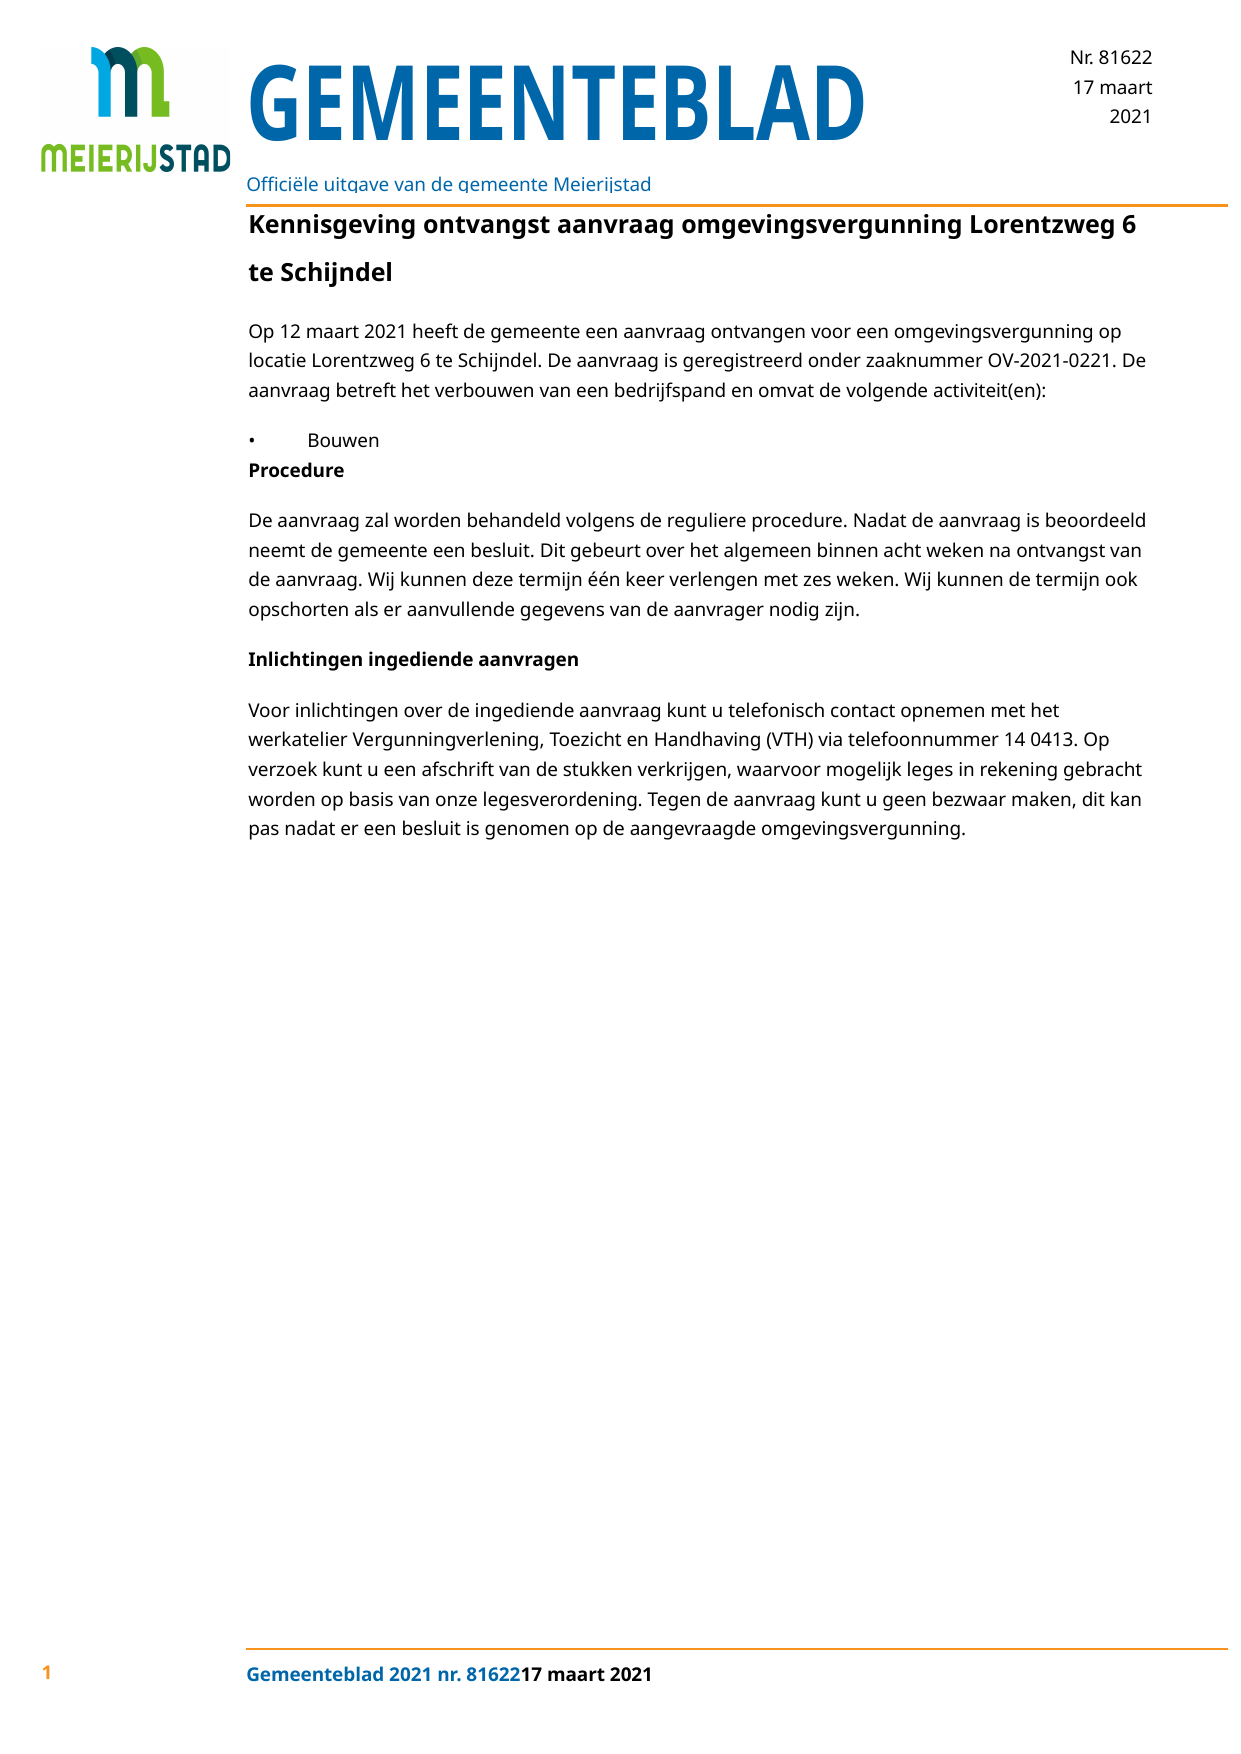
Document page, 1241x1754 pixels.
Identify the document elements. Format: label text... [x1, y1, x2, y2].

text Op 12 maart 2021 heeft de gemeente een aanvraag ontvangen voor een omgevingsvergunning op locatie Lorentzweg 6 te Schijndel. De aanvraag is geregistreerd onder zaaknummer OV-2021-0221. De aanvraag betreft het verbouwen van een bedrijfspand en omvat de volgende activiteit(en): [248, 318, 1152, 403]
text Inlichtingen ingediende aanvragen [248, 647, 1152, 672]
text Procedure [248, 457, 1152, 483]
list Bouwen [248, 427, 1152, 453]
picture [41, 47, 231, 172]
text Kennisgeving ontvangst aanvraag omgevingsvergunning Lorentzweg 6 te Schijndel [248, 207, 1152, 288]
text Voor inlichtingen over de ingediende aanvraag kunt u telefonisch contact opnemen met het werkatelier Vergunningverlening, Toezicht en Handhaving (VTH) via telefoonnummer 14 0413. Op verzoek kunt u een afschrift van de stukken verkrijgen, waarvoor mogelijk leges in rekening gebracht worden op basis van onze legesverordening. Tegen de aanvraag kunt u geen bezwaar maken, dit kan pas nadat er een besluit is genomen op de aangevraagde omgevingsvergunning. [248, 697, 1152, 841]
text De aanvraag zal worden behandeld volgens de reguliere procedure. Nadat de aanvraag is beoordeeld neemt de gemeente een besluit. Dit gebeurt over het algemeen binnen acht weken na ontvangst van de aanvraag. Wij kunnen deze termijn één keer verlengen met zes weken. Wij kunnen de termijn ook opschorten als er aanvullende gegevens van de aanvrager nodig zijn. [248, 507, 1152, 622]
